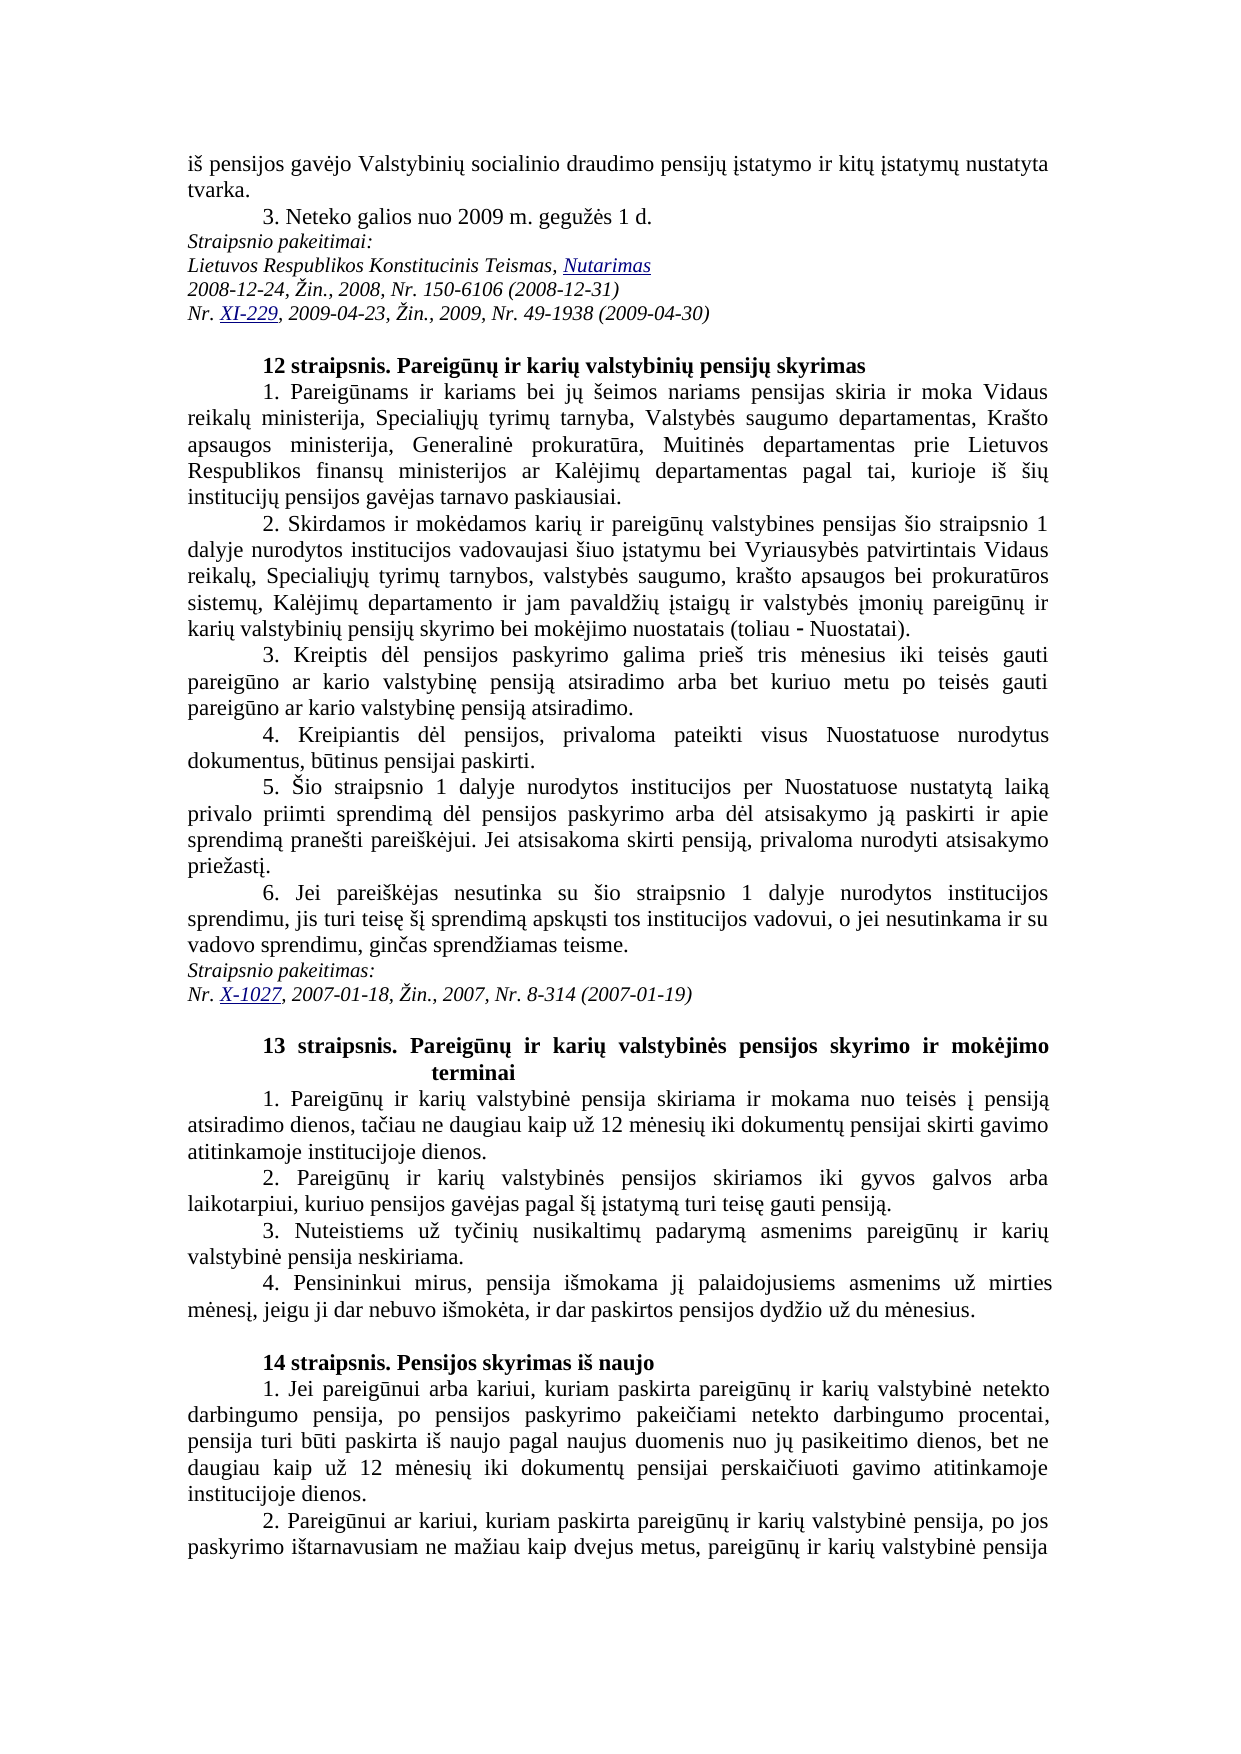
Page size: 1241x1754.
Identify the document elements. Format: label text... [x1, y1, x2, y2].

text Nr. X-1027, 2007-01-18, Žin., 2007, Nr. 8-314 (2007-01-19) [187, 982, 1053, 1006]
text 6. Jei pareiškėjas nesutinka su šio straipsnio 1 dalyje nurodytos institucijos sprendimu, jis turi teisę šį sprendimą apskųsti tos institucijos vadovui, o jei nesutinkama ir su vadovo sprendimu, ginčas sprendžiamas teisme. [187, 879, 1050, 958]
text 1. Jei pareigūnui arba kariui, kuriam paskirta pareigūnų ir karių valstybinė netekto darbingumo pensija, po pensijos paskyrimo pakeičiami netekto darbingumo procentai, pensija turi būti paskirta iš naujo pagal naujus duomenis nuo jų pasikeitimo dienos, bet ne daugiau kaip už 12 mėnesių iki dokumentų pensijai perskaičiuoti gavimo atitinkamoje institucijoje dienos. [187, 1375, 1050, 1507]
text 3. Neteko galios nuo 2009 m. gegužės 1 d. [187, 203, 1050, 229]
text 5. Šio straipsnio 1 dalyje nurodytos institucijos per Nuostatuose nustatytą laiką privalo priimti sprendimą dėl pensijos paskyrimo arba dėl atsisakymo ją paskirti ir apie sprendimą pranešti pareiškėjui. Jei atsisakoma skirti pensiją, privaloma nurodyti atsisakymo priežastį. [187, 773, 1050, 879]
text Straipsnio pakeitimai: [187, 229, 1053, 253]
text 3. Nuteistiems už tyčinių nusikaltimų padarymą asmenims pareigūnų ir karių valstybinė pensija neskiriama. [187, 1217, 1050, 1269]
text 3. Kreiptis dėl pensijos paskyrimo galima prieš tris mėnesius iki teisės gauti pareigūno ar kario valstybinę pensiją atsiradimo arba bet kuriuo metu po teisės gauti pareigūno ar kario valstybinę pensiją atsiradimo. [187, 642, 1050, 721]
text 2. Pareigūnų ir karių valstybinės pensijos skiriamos iki gyvos galvos arba laikotarpiui, kuriuo pensijos gavėjas pagal šį įstatymą turi teisę gauti pensiją. [187, 1164, 1050, 1217]
text 12 straipsnis. Pareigūnų ir karių valstybinių pensijų skyrimas [187, 352, 1050, 378]
text 13 straipsnis. Pareigūnų ir karių valstybinės pensijos skyrimo ir mokėjimo terminai [262, 1032, 1050, 1085]
text Nr. XI-229, 2009-04-23, Žin., 2009, Nr. 49-1938 (2009-04-30) [187, 301, 1053, 325]
text 4. Pensininkui mirus, pensija išmokama jį palaidojusiems asmenims už mirties mėnesį, jeigu ji dar nebuvo išmokėta, ir dar paskirtos pensijos dydžio už du mėnesius. [187, 1269, 1053, 1322]
text 2008-12-24, Žin., 2008, Nr. 150-6106 (2008-12-31) [187, 277, 1053, 301]
text 1. Pareigūnų ir karių valstybinė pensija skiriama ir mokama nuo teisės į pensiją atsiradimo dienos, tačiau ne daugiau kaip už 12 mėnesių iki dokumentų pensijai skirti gavimo atitinkamoje institucijoje dienos. [187, 1085, 1050, 1164]
text iš pensijos gavėjo Valstybinių socialinio draudimo pensijų įstatymo ir kitų įstatymų nustatyta tvarka. [187, 150, 1050, 203]
text 2. Skirdamos ir mokėdamos karių ir pareigūnų valstybines pensijas šio straipsnio 1 dalyje nurodytos institucijos vadovaujasi šiuo įstatymu bei Vyriausybės patvirtintais Vidaus reikalų, Specialiųjų tyrimų tarnybos, valstybės saugumo, krašto apsaugos bei prokuratūros sistemų, Kalėjimų departamento ir jam pavaldžių įstaigų ir valstybės įmonių pareigūnų ir karių valstybinių pensijų skyrimo bei mokėjimo nuostatais (toliau  Nuostatai). [187, 510, 1050, 642]
text 1. Pareigūnams ir kariams bei jų šeimos nariams pensijas skiria ir moka Vidaus reikalų ministerija, Specialiųjų tyrimų tarnyba, Valstybės saugumo departamentas, Krašto apsaugos ministerija, Generalinė prokuratūra, Muitinės departamentas prie Lietuvos Respublikos finansų ministerijos ar Kalėjimų departamentas pagal tai, kurioje iš šių institucijų pensijos gavėjas tarnavo paskiausiai. [187, 378, 1050, 510]
text 4. Kreipiantis dėl pensijos, privaloma pateikti visus Nuostatuose nurodytus dokumentus, būtinus pensijai paskirti. [187, 721, 1050, 773]
text 14 straipsnis. Pensijos skyrimas iš naujo [187, 1348, 1053, 1375]
text Lietuvos Respublikos Konstitucinis Teismas, Nutarimas [187, 253, 1053, 277]
text 2. Pareigūnui ar kariui, kuriam paskirta pareigūnų ir karių valstybinė pensija, po jos paskyrimo ištarnavusiam ne mažiau kaip dvejus metus, pareigūnų ir karių valstybinė pensija [187, 1507, 1050, 1559]
text Straipsnio pakeitimas: [187, 958, 1053, 982]
